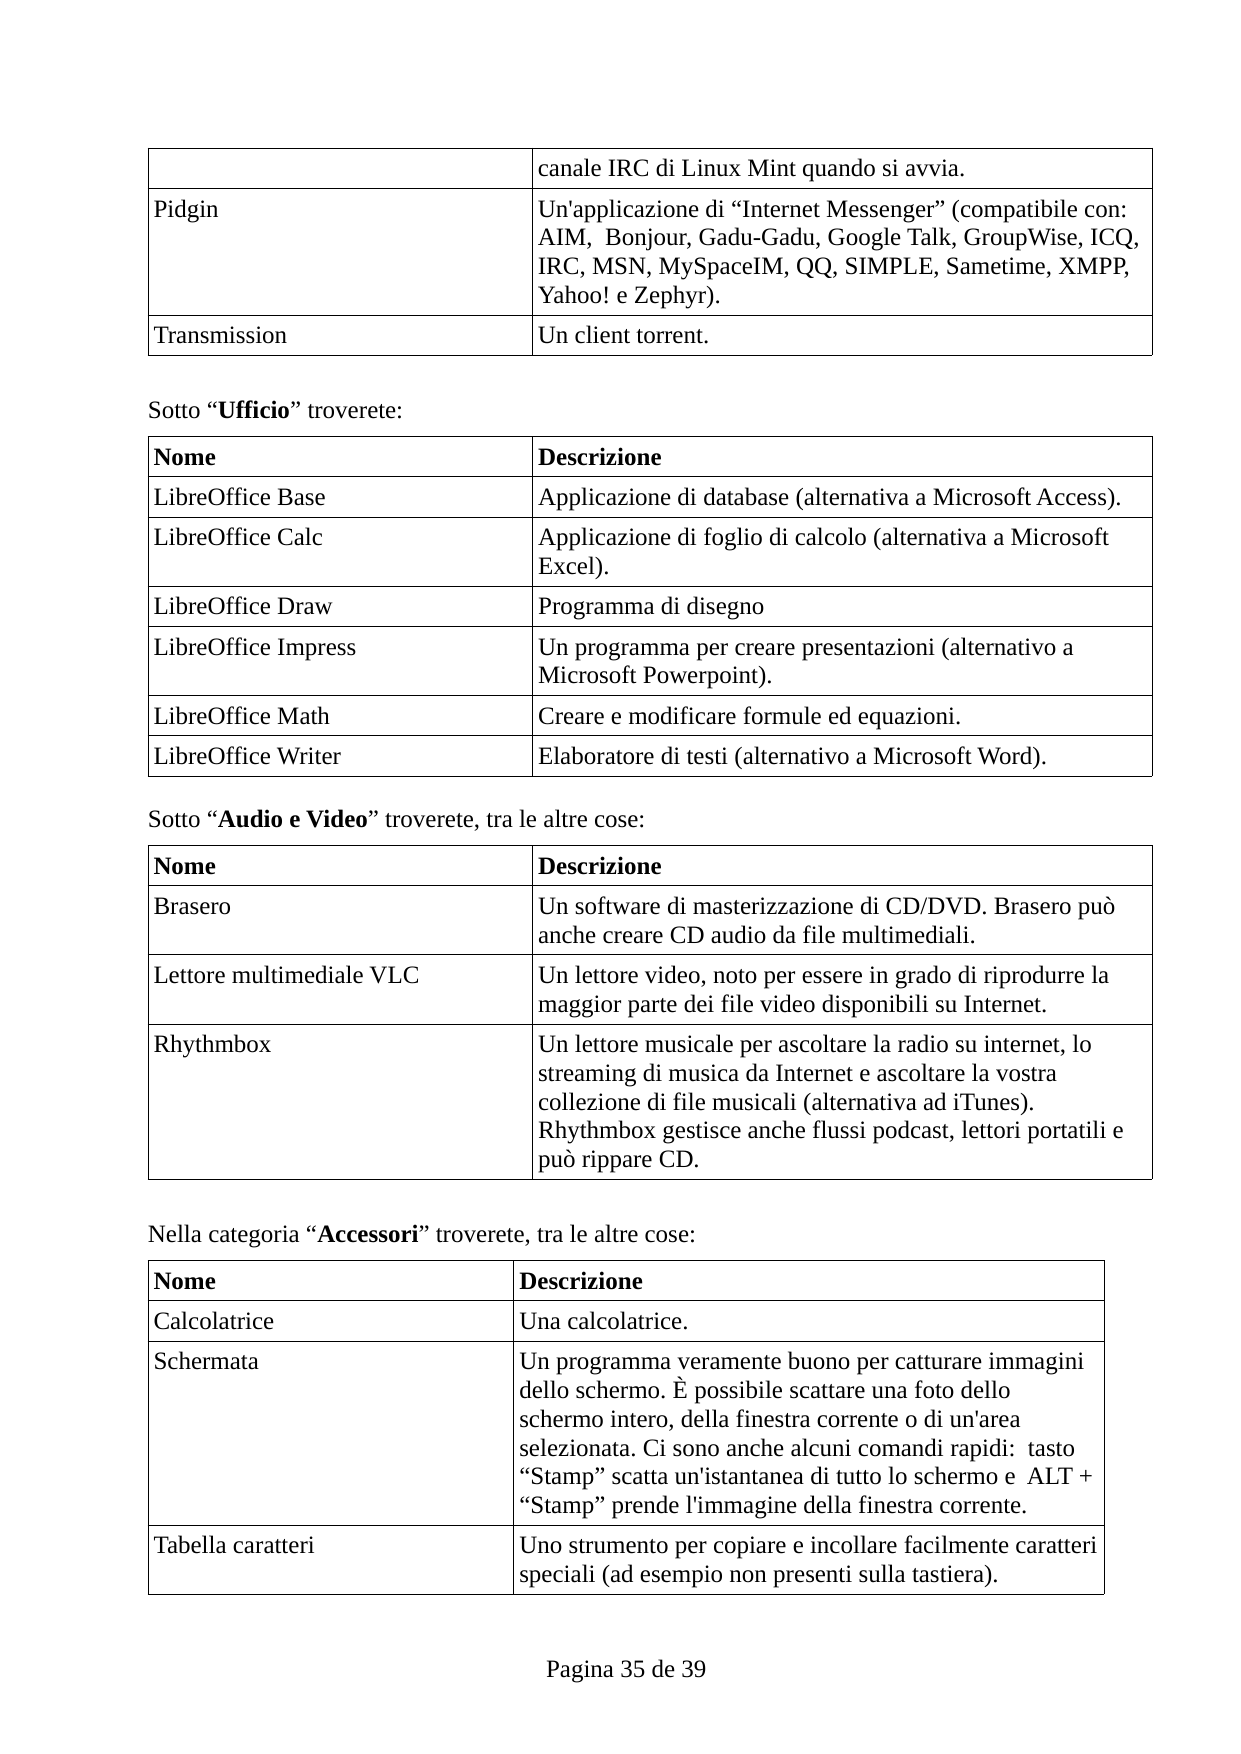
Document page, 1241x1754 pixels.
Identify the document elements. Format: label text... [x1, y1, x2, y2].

table_header Nome [149, 846, 532, 885]
table_cell Elaboratore di testi (alternativo a Microsoft Word). [533, 736, 1152, 776]
table_cell LibreOffice Math [149, 696, 532, 735]
table_cell Un lettore video, noto per essere in grado di riprodurre la maggior parte dei file video disponibili su Internet. [533, 955, 1152, 1023]
table_header Nome [149, 1261, 513, 1300]
table_cell Calcolatrice [149, 1301, 513, 1341]
table_cell canale IRC di Linux Mint quando si avvia. [533, 149, 1152, 188]
table_cell Un software di masterizzazione di CD/DVD. Brasero può anche creare CD audio da file multimediali. [533, 886, 1152, 954]
table_cell Programma di disegno [533, 587, 1152, 626]
table_cell Un programma per creare presentazioni (alternativo a Microsoft Powerpoint). [533, 627, 1152, 695]
table_cell Uno strumento per copiare e incollare facilmente caratteri speciali (ad esempio non presenti sulla tastiera). [514, 1526, 1104, 1594]
table_cell Brasero [149, 886, 532, 954]
table_header Descrizione [533, 846, 1152, 885]
table_cell Un'applicazione di “Internet Messenger” (compatibile con: AIM, Bonjour, Gadu-Gadu, Google Talk, GroupWise, ICQ, IRC, MSN, MySpaceIM, QQ, SIMPLE, Sametime, XMPP, Yahoo! e Zephyr). [533, 189, 1152, 314]
table_cell LibreOffice Impress [149, 627, 532, 695]
table_cell LibreOffice Writer [149, 736, 532, 776]
table_cell Un client torrent. [533, 316, 1152, 355]
table_cell Rhythmbox [149, 1025, 532, 1179]
table_cell Schermata [149, 1342, 513, 1524]
table_cell Transmission [149, 316, 532, 355]
table_header Descrizione [533, 437, 1152, 476]
table_cell Creare e modificare formule ed equazioni. [533, 696, 1152, 735]
table_cell Applicazione di foglio di calcolo (alternativa a Microsoft Excel). [533, 518, 1152, 586]
table_cell Una calcolatrice. [514, 1301, 1104, 1341]
table_cell LibreOffice Draw [149, 587, 532, 626]
text Sotto “Audio e Video” troverete, tra le altre cose: [148, 804, 1104, 833]
text Nella categoria “Accessori” troverete, tra le altre cose: [148, 1219, 1104, 1248]
table_cell Pidgin [149, 189, 532, 314]
table_cell LibreOffice Base [149, 477, 532, 517]
table_cell LibreOffice Calc [149, 518, 532, 586]
text Sotto “Ufficio” troverete: [148, 395, 1104, 424]
table_cell Un programma veramente buono per catturare immagini dello schermo. È possibile scattare una foto dello schermo intero, della finestra corrente o di un'area selezionata. Ci sono anche alcuni comandi rapidi: tasto “Stamp” scatta un'istantanea di tutto lo schermo e ALT + “Stamp” prende l'immagine della finestra corrente. [514, 1342, 1104, 1524]
table_cell Un lettore musicale per ascoltare la radio su internet, lo streaming di musica da Internet e ascoltare la vostra collezione di file musicali (alternativa ad iTunes). Rhythmbox gestisce anche flussi podcast, lettori portatili e può rippare CD. [533, 1025, 1152, 1179]
table_cell Applicazione di database (alternativa a Microsoft Access). [533, 477, 1152, 517]
table_header Descrizione [514, 1261, 1104, 1300]
table_header Nome [149, 437, 532, 476]
table_cell Tabella caratteri [149, 1526, 513, 1594]
table_cell [149, 149, 532, 188]
table_cell Lettore multimediale VLC [149, 955, 532, 1023]
